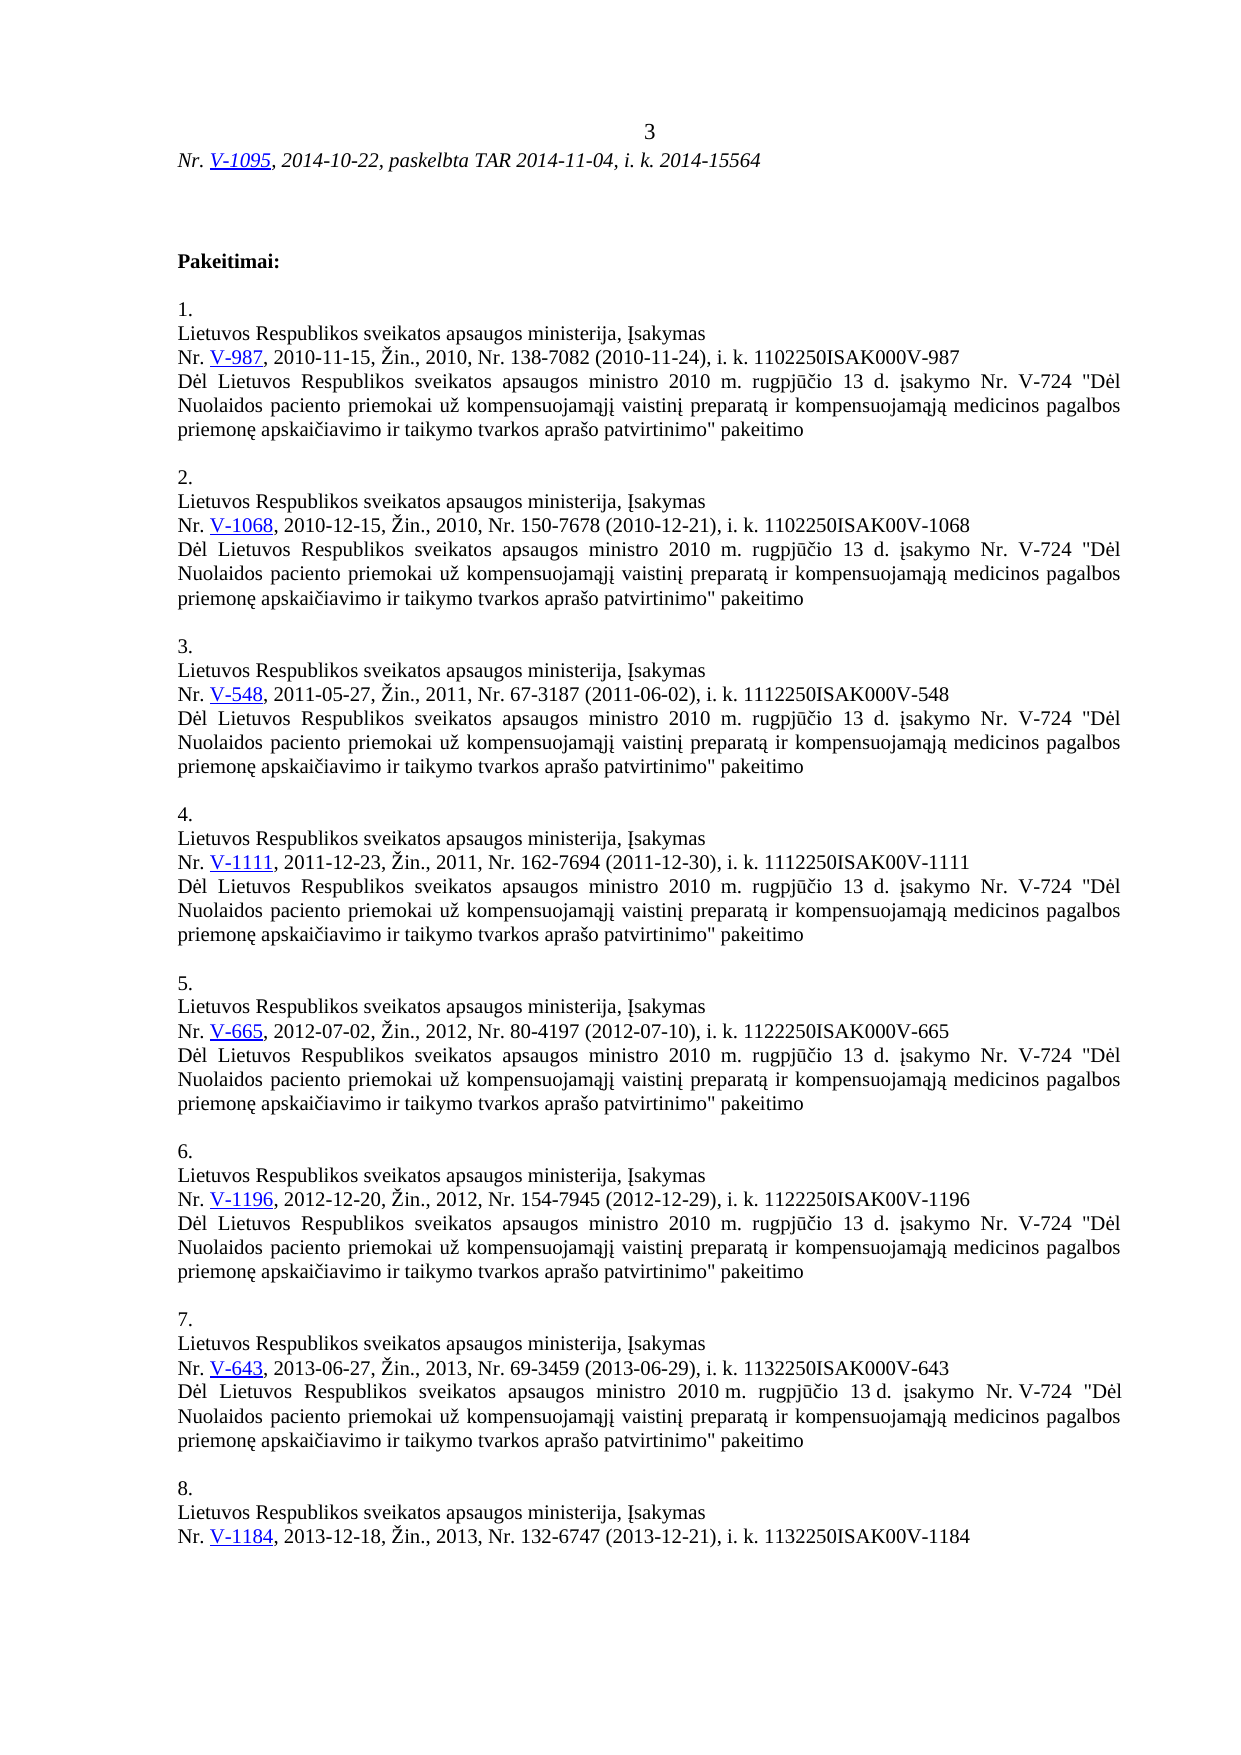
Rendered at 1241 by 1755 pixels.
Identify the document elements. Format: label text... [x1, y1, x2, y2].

text Lietuvos Respublikos sveikatos apsaugos ministerija, Įsakymas [177, 658, 1122, 682]
text Dėl Lietuvos Respublikos sveikatos apsaugos ministro 2010 m. rugpjūčio 13 d. įsakymo Nr. V-724 "Dėl Nuolaidos paciento priemokai už kompensuojamąjį vaistinį preparatą ir kompensuojamąją medicinos pagalbos priemonę apskaičiavimo ir taikymo tvarkos aprašo patvirtinimo" pakeitimo [177, 874, 1122, 946]
text 8. [177, 1476, 1122, 1500]
text Lietuvos Respublikos sveikatos apsaugos ministerija, Įsakymas [177, 321, 1122, 345]
text Lietuvos Respublikos sveikatos apsaugos ministerija, Įsakymas [177, 1500, 1122, 1524]
text Dėl Lietuvos Respublikos sveikatos apsaugos ministro 2010 m. rugpjūčio 13 d. įsakymo Nr. V-724 "Dėl Nuolaidos paciento priemokai už kompensuojamąjį vaistinį preparatą ir kompensuojamąją medicinos pagalbos priemonę apskaičiavimo ir taikymo tvarkos aprašo patvirtinimo" pakeitimo [177, 706, 1122, 778]
text Nr. V-1068, 2010-12-15, Žin., 2010, Nr. 150-7678 (2010-12-21), i. k. 1102250ISAK00V-1068 [177, 513, 1122, 537]
text Nr. V-1111, 2011-12-23, Žin., 2011, Nr. 162-7694 (2011-12-30), i. k. 1112250ISAK00V-1111 [177, 850, 1122, 874]
text Dėl Lietuvos Respublikos sveikatos apsaugos ministro 2010 m. rugpjūčio 13 d. įsakymo Nr. V-724 "Dėl Nuolaidos paciento priemokai už kompensuojamąjį vaistinį preparatą ir kompensuojamąją medicinos pagalbos priemonę apskaičiavimo ir taikymo tvarkos aprašo patvirtinimo" pakeitimo [177, 1211, 1122, 1283]
text Nr. V-548, 2011-05-27, Žin., 2011, Nr. 67-3187 (2011-06-02), i. k. 1112250ISAK000V-548 [177, 682, 1122, 706]
text 5. [177, 970, 1122, 994]
text 4. [177, 802, 1122, 826]
text Dėl Lietuvos Respublikos sveikatos apsaugos ministro 2010 m. rugpjūčio 13 d. įsakymo Nr. V-724 "Dėl Nuolaidos paciento priemokai už kompensuojamąjį vaistinį preparatą ir kompensuojamąją medicinos pagalbos priemonę apskaičiavimo ir taikymo tvarkos aprašo patvirtinimo" pakeitimo [177, 1043, 1122, 1115]
text Nr. V-643, 2013-06-27, Žin., 2013, Nr. 69-3459 (2013-06-29), i. k. 1132250ISAK000V-643 [177, 1355, 1122, 1379]
text Nr. V-987, 2010-11-15, Žin., 2010, Nr. 138-7082 (2010-11-24), i. k. 1102250ISAK000V-987 [177, 345, 1122, 369]
text Nr. V-1196, 2012-12-20, Žin., 2012, Nr. 154-7945 (2012-12-29), i. k. 1122250ISAK00V-1196 [177, 1187, 1122, 1211]
text Nr. V-1184, 2013-12-18, Žin., 2013, Nr. 132-6747 (2013-12-21), i. k. 1132250ISAK00V-1184 [177, 1524, 1122, 1548]
text Dėl Lietuvos Respublikos sveikatos apsaugos ministro 2010 m. rugpjūčio 13 d. įsakymo Nr. V-724 "Dėl Nuolaidos paciento priemokai už kompensuojamąjį vaistinį preparatą ir kompensuojamąją medicinos pagalbos priemonę apskaičiavimo ir taikymo tvarkos aprašo patvirtinimo" pakeitimo [177, 369, 1122, 441]
text Lietuvos Respublikos sveikatos apsaugos ministerija, Įsakymas [177, 1163, 1122, 1187]
text 3. [177, 633, 1122, 658]
text 1. [177, 297, 1122, 321]
text Lietuvos Respublikos sveikatos apsaugos ministerija, Įsakymas [177, 994, 1122, 1018]
text 6. [177, 1139, 1122, 1163]
text Lietuvos Respublikos sveikatos apsaugos ministerija, Įsakymas [177, 489, 1122, 513]
text Pakeitimai: [177, 248, 1122, 273]
text Dėl Lietuvos Respublikos sveikatos apsaugos ministro 2010 m. rugpjūčio 13 d. įsakymo Nr. V-724 "Dėl Nuolaidos paciento priemokai už kompensuojamąjį vaistinį preparatą ir kompensuojamąją medicinos pagalbos priemonę apskaičiavimo ir taikymo tvarkos aprašo patvirtinimo" pakeitimo [177, 537, 1122, 609]
text Nr. V-665, 2012-07-02, Žin., 2012, Nr. 80-4197 (2012-07-10), i. k. 1122250ISAK000V-665 [177, 1018, 1122, 1043]
text Lietuvos Respublikos sveikatos apsaugos ministerija, Įsakymas [177, 826, 1122, 850]
text Nr. V-1095, 2014-10-22, paskelbta TAR 2014-11-04, i. k. 2014-15564 [177, 148, 1122, 172]
text 7. [177, 1307, 1122, 1331]
text Dėl Lietuvos Respublikos sveikatos apsaugos ministro 2010 m. rugpjūčio 13 d. įsakymo Nr. V-724 "Dėl Nuolaidos paciento priemokai už kompensuojamąjį vaistinį preparatą ir kompensuojamąją medicinos pagalbos priemonę apskaičiavimo ir taikymo tvarkos aprašo patvirtinimo" pakeitimo [177, 1379, 1122, 1452]
text 2. [177, 465, 1122, 489]
text Lietuvos Respublikos sveikatos apsaugos ministerija, Įsakymas [177, 1331, 1122, 1355]
